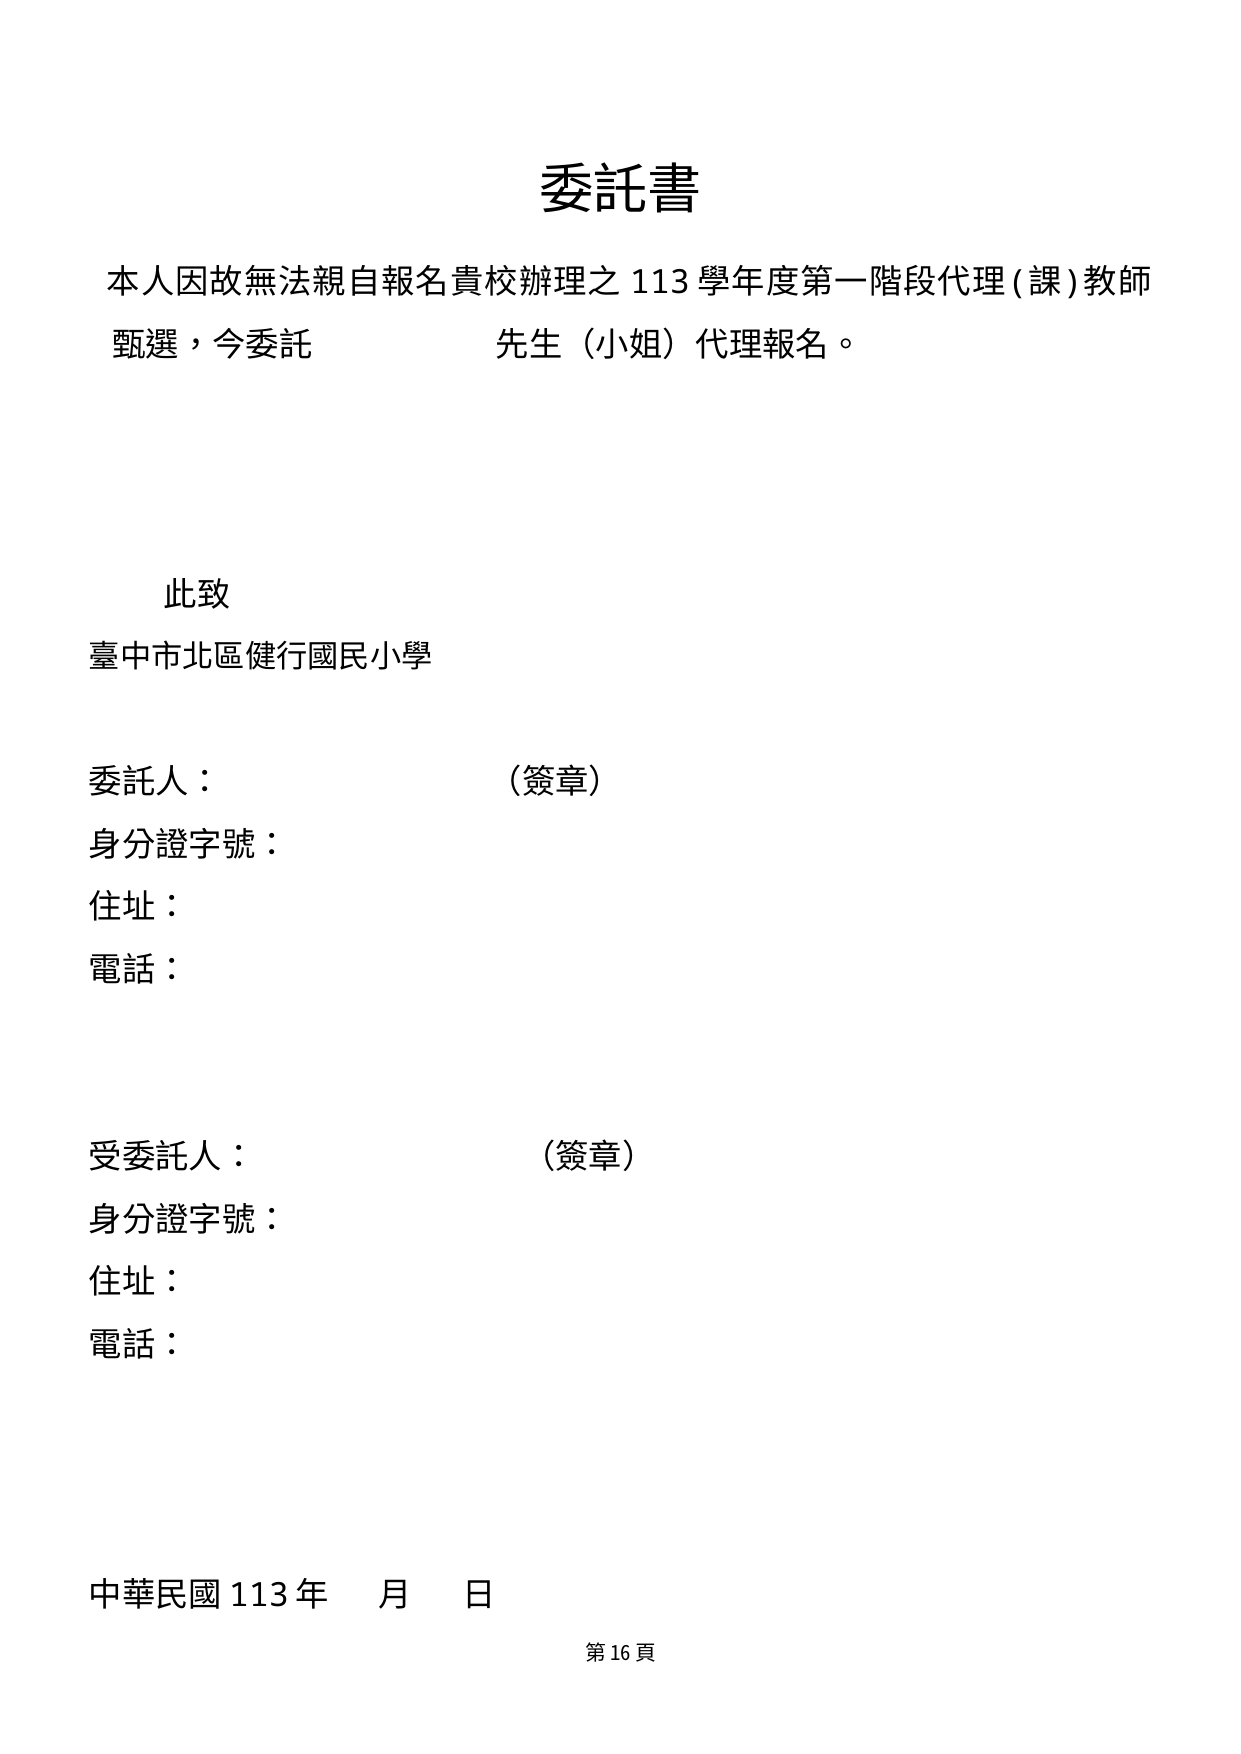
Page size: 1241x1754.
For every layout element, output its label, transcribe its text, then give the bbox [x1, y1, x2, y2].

text 身分證字號： [89, 800, 1152, 862]
text 身分證字號： [89, 1175, 1152, 1237]
text 委託書 [89, 112, 1152, 237]
text 中華民國113年 月 日 [89, 1550, 1152, 1612]
text 此致 [89, 550, 1152, 612]
text 委託人： （簽章） [89, 737, 1152, 800]
text 受委託人： （簽章） [89, 1112, 1152, 1175]
text 臺中市北區健行國民小學 [89, 612, 1152, 675]
text 住址： [89, 1237, 1152, 1300]
text 電話： [89, 925, 1152, 987]
text 住址： [89, 862, 1152, 925]
text 電話： [89, 1300, 1152, 1362]
text 本人因故無法親自報名貴校辦理之113學年度第一階段代理(課)教師甄選，今委託 先生（小姐）代理報名。 [106, 237, 1152, 362]
